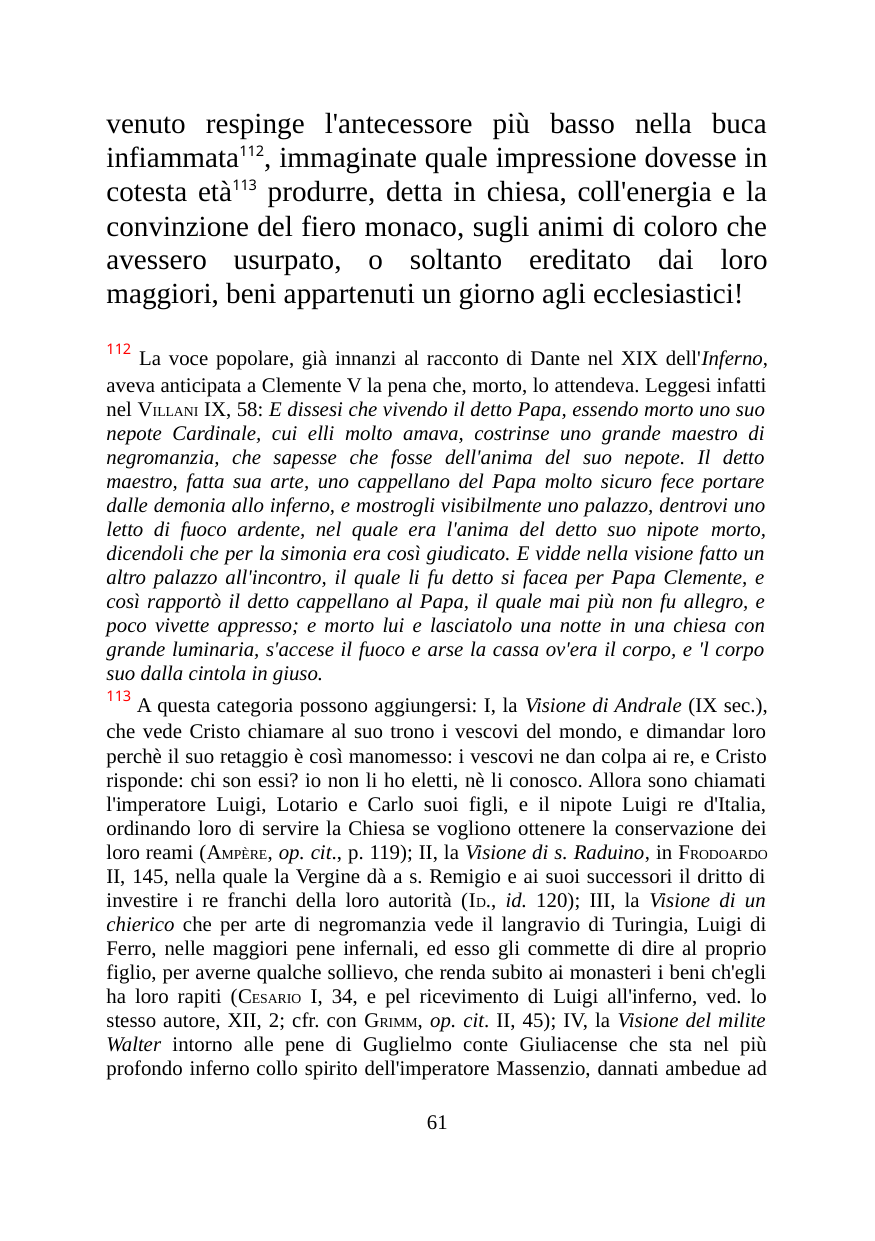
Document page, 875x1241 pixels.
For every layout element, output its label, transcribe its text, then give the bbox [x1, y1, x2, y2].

text La voce popolare, già innanzi al racconto di Dante nel XIX dell'Inferno, aveva anticipata a Clemente V la pena che, morto, lo attendeva. Leggesi infatti nel Villani IX, 58: E dissesi che vivendo il detto Papa, essendo morto uno suo nepote Cardinale, cui elli molto amava, costrinse uno grande maestro di negromanzia, che sapesse che fosse dell'anima del suo nepote. Il detto maestro, fatta sua arte, uno cappellano del Papa molto sicuro fece portare dalle demonia allo inferno, e mostrogli visibilmente uno palazzo, dentrovi uno letto di fuoco ardente, nel quale era l'anima del detto suo nipote morto, dicendoli che per la simonia era così giudicato. E vidde nella visione fatto un altro palazzo all'incontro, il quale li fu detto si facea per Papa Clemente, e così rapportò il detto cappellano al Papa, il quale mai più non fu allegro, e poco vivette appresso; e morto lui e lasciatolo una notte in una chiesa con grande luminaria, s'accese il fuoco e arse la cassa ov'era il corpo, e 'l corpo suo dalla cintola in giuso. [106, 338, 768, 685]
text venuto respinge l'antecessore più basso nella buca infiammata, immaginate quale impressione dovesse in cotesta età produrre, detta in chiesa, coll'energia e la convinzione del fiero monaco, sugli animi di coloro che avessero usurpato, o soltanto ereditato dai loro maggiori, beni appartenuti un giorno agli ecclesiastici! [106, 106, 768, 309]
text A questa categoria possono aggiungersi: I, la Visione di Andrale (IX sec.), che vede Cristo chiamare al suo trono i vescovi del mondo, e dimandar loro perchè il suo retaggio è così manomesso: i vescovi ne dan colpa ai re, e Cristo risponde: chi son essi? io non li ho eletti, nè li conosco. Allora sono chiamati l'imperatore Luigi, Lotario e Carlo suoi figli, e il nipote Luigi re d'Italia, ordinando loro di servire la Chiesa se vogliono ottenere la conservazione dei loro reami (Ampère, op. cit., p. 119); II, la Visione di s. Raduino, in Frodoardo II, 145, nella quale la Vergine dà a s. Remigio e ai suoi successori il dritto di investire i re franchi della loro autorità (Id., id. 120); III, la Visione di un chierico che per arte di negromanzia vede il langravio di Turingia, Luigi di Ferro, nelle maggiori pene infernali, ed esso gli commette di dire al proprio figlio, per averne qualche sollievo, che renda subito ai monasteri i beni ch'egli ha loro rapiti (Cesario I, 34, e pel ricevimento di Luigi all'inferno, ved. lo stesso autore, XII, 2; cfr. con Grimm, op. cit. II, 45); IV, la Visione del milite Walter intorno alle pene di Guglielmo conte Giuliacense che sta nel più profondo inferno collo spirito dell'imperatore Massenzio, dannati ambedue ad [106, 685, 768, 1080]
